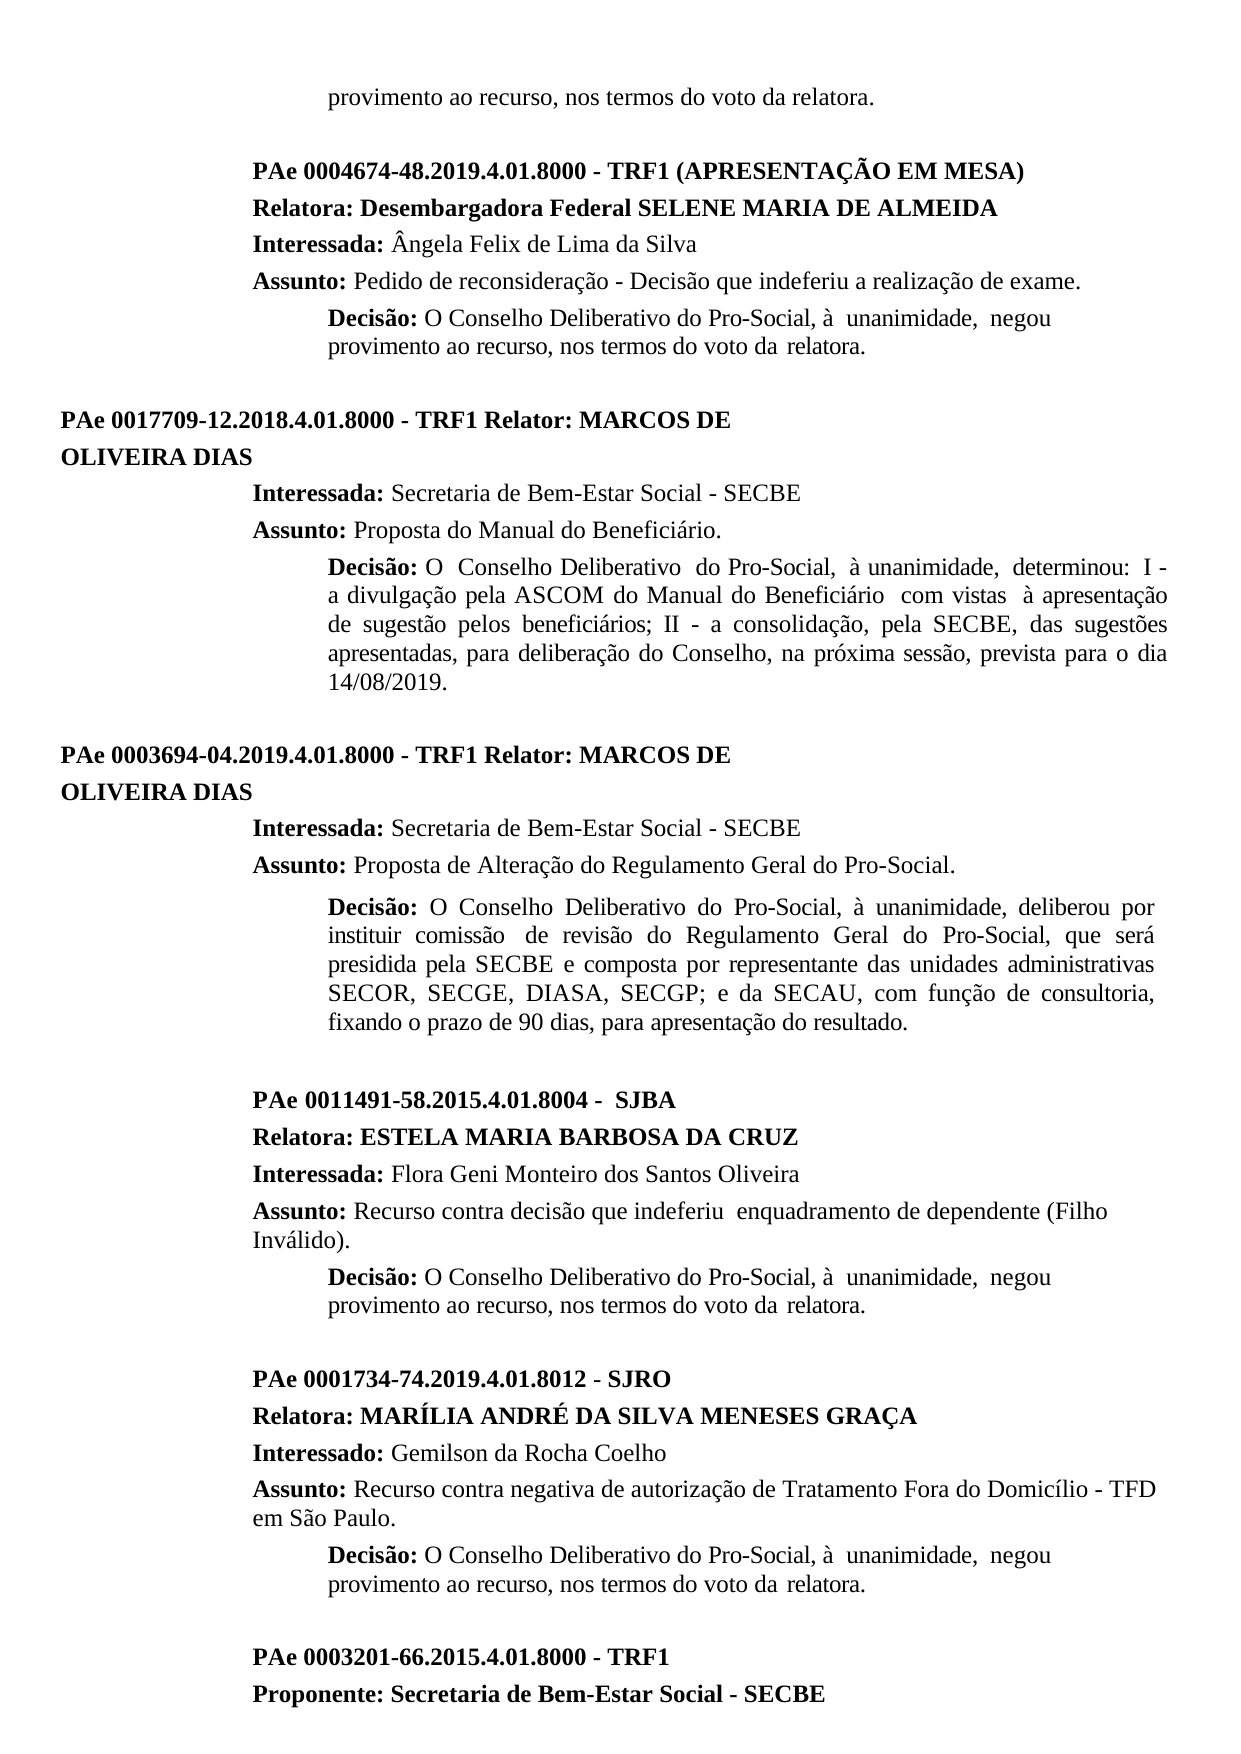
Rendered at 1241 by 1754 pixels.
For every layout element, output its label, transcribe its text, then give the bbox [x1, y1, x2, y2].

text Decisão: O Conselho Deliberativo do Pro-Social, à unanimidade, negou provimento ao recurso, nos termos do voto da relatora. [328, 303, 1154, 360]
subtitle PAe 0004674-48.2019.4.01.8000 - TRF1 (APRESENTAÇÃO EM MESA) [252, 156, 1180, 185]
text Assunto: Pedido de reconsideração - Decisão que indeferiu a realização de exame. [252, 266, 1180, 295]
text Decisão: O Conselho Deliberativo do Pro-Social, à unanimidade, negou provimento ao recurso, nos termos do voto da relatora. [328, 1262, 1154, 1319]
text Decisão: O Conselho Deliberativo do Pro-Social, à unanimidade, negou provimento ao recurso, nos termos do voto da relatora. [328, 1540, 1154, 1597]
text Proponente: Secretaria de Bem-Estar Social - SECBE [252, 1679, 1180, 1708]
text Interessado: Gemilson da Rocha Coelho [252, 1438, 1180, 1466]
text Interessada: Secretaria de Bem-Estar Social - SECBE [252, 813, 1180, 842]
subtitle PAe 0011491-58.2015.4.01.8004 - SJBA [252, 1086, 1180, 1114]
subtitle PAe 0017709-12.2018.4.01.8000 - TRF1 Relator: MARCOS DE OLIVEIRA DIAS [60, 405, 757, 470]
text Relatora: MARÍLIA ANDRÉ DA SILVA MENESES GRAÇA [252, 1401, 1180, 1429]
text Assunto: Proposta de Alteração do Regulamento Geral do Pro-Social. [252, 850, 1180, 879]
text Relatora: Desembargadora Federal SELENE MARIA DE ALMEIDA Interessada: Ângela Felix de Lima da Silva [252, 193, 1129, 258]
text Interessada: Flora Geni Monteiro dos Santos Oliveira [252, 1159, 1180, 1188]
text provimento ao recurso, nos termos do voto da relatora. [328, 82, 1180, 111]
text Assunto: Proposta do Manual do Beneficiário. [252, 515, 1180, 544]
text Interessada: Secretaria de Bem-Estar Social - SECBE [252, 478, 1180, 507]
text Relatora: ESTELA MARIA BARBOSA DA CRUZ [252, 1122, 1180, 1151]
subtitle PAe 0003694-04.2019.4.01.8000 - TRF1 Relator: MARCOS DE OLIVEIRA DIAS [60, 741, 757, 806]
text Decisão: O Conselho Deliberativo do Pro-Social, à unanimidade, determinou: I - a divulgação pela ASCOM do Manual do Beneficiário com vistas à apresentação de sugestão pelos beneficiários; II - a consolidação, pela SECBE, das sugestões apresentadas, para deliberação do Conselho, na próxima sessão, prevista para o dia 14/08/2019. [328, 552, 1168, 696]
text Assunto: Recurso contra decisão que indeferiu enquadramento de dependente (Filho Inválido). [252, 1196, 1180, 1253]
subtitle PAe 0001734-74.2019.4.01.8012 - SJRO [252, 1364, 1180, 1393]
text Assunto: Recurso contra negativa de autorização de Tratamento Fora do Domicílio - TFD em São Paulo. [252, 1474, 1180, 1532]
text Decisão: O Conselho Deliberativo do Pro-Social, à unanimidade, deliberou por instituir comissão de revisão do Regulamento Geral do Pro-Social, que será presidida pela SECBE e composta por representante das unidades administrativas SECOR, SECGE, DIASA, SECGP; e da SECAU, com função de consultoria, fixando o prazo de 90 dias, para apresentação do resultado. [328, 892, 1155, 1036]
subtitle PAe 0003201-66.2015.4.01.8000 - TRF1 [252, 1642, 1180, 1671]
